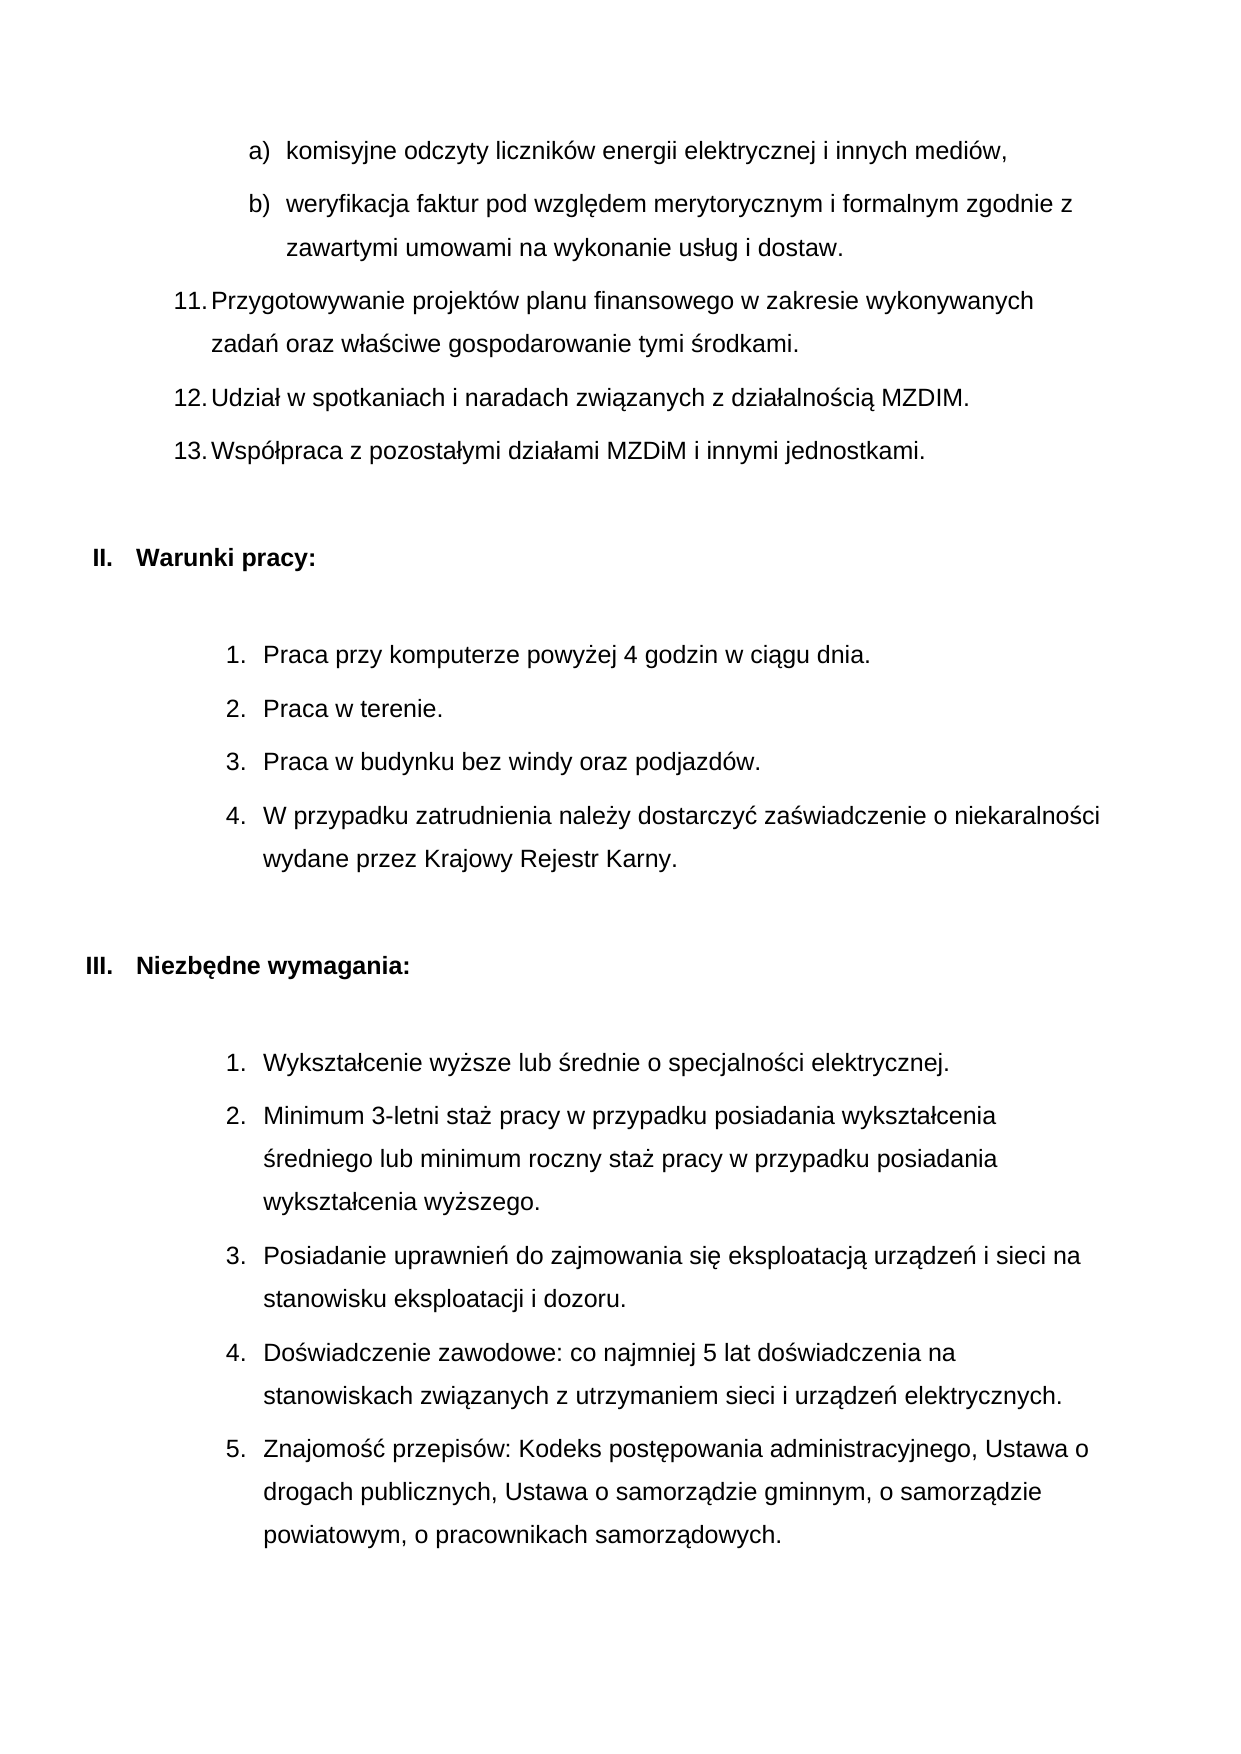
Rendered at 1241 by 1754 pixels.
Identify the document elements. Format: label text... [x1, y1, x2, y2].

list Wykształcenie wyższe lub średnie o specjalności elektrycznej. [226, 1047, 1104, 1076]
list Przygotowywanie projektów planu finansowego w zakresie wykonywanych zadań oraz właściwe gospodarowanie tymi środkami. [173, 286, 1104, 358]
list komisyjne odczyty liczników energii elektrycznej i innych mediów, [248, 136, 1104, 164]
list Doświadczenie zawodowe: co najmniej 5 lat doświadczenia na stanowiskach związanych z utrzymaniem sieci i urządzeń elektrycznych. [226, 1337, 1104, 1409]
list Posiadanie uprawnień do zajmowania się eksploatacją urządzeń i sieci na stanowisku eksploatacji i dozoru. [226, 1241, 1104, 1313]
list Praca w terenie. [226, 693, 1104, 722]
list Minimum 3-letni staż pracy w przypadku posiadania wykształcenia średniego lub minimum roczny staż pracy w przypadku posiadania wykształcenia wyższego. [226, 1101, 1104, 1216]
list Niezbędne wymagania: [113, 951, 1104, 979]
list Znajomość przepisów: Kodeks postępowania administracyjnego, Ustawa o drogach publicznych, Ustawa o samorządzie gminnym, o samorządzie powiatowym, o pracownikach samorządowych. [226, 1434, 1104, 1549]
list Warunki pracy: [113, 543, 1104, 572]
list Współpraca z pozostałymi działami MZDiM i innymi jednostkami. [173, 436, 1104, 465]
list Praca przy komputerze powyżej 4 godzin w ciągu dnia. [226, 640, 1104, 669]
list Udział w spotkaniach i naradach związanych z działalnością MZDIM. [173, 383, 1104, 411]
list W przypadku zatrudnienia należy dostarczyć zaświadczenie o niekaralności wydane przez Krajowy Rejestr Karny. [226, 801, 1104, 872]
list weryfikacja faktur pod względem merytorycznym i formalnym zgodnie z zawartymi umowami na wykonanie usług i dostaw. [248, 189, 1104, 261]
list Praca w budynku bez windy oraz podjazdów. [226, 747, 1104, 776]
